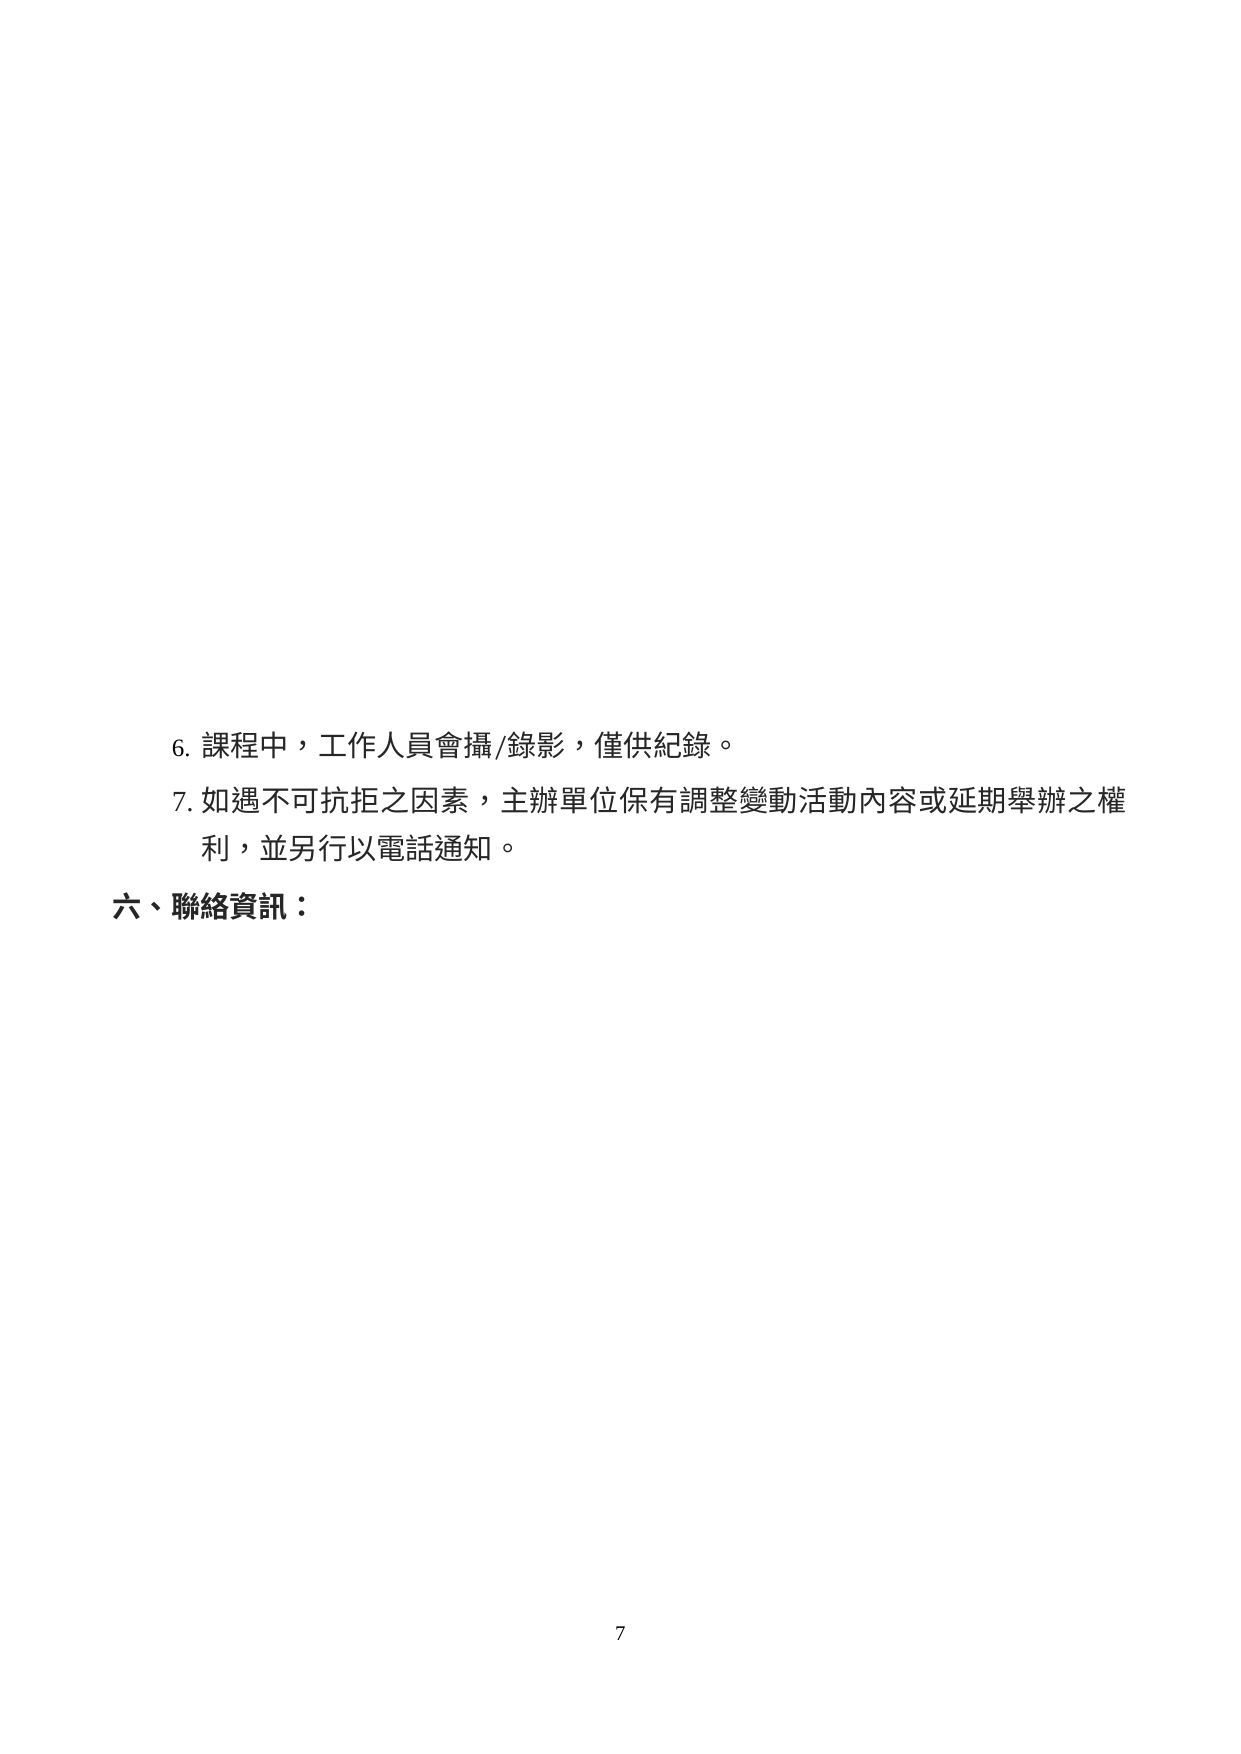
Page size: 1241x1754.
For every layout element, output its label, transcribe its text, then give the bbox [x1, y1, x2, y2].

text 六、聯絡資訊： [112, 884, 1128, 926]
list 如遇不可抗拒之因素，主辦單位保有調整變動活動內容或延期舉辦之權利，並另行以電話通知。 [172, 777, 1128, 868]
list 課程中，工作人員會攝/錄影，僅供紀錄。 [172, 723, 1128, 765]
